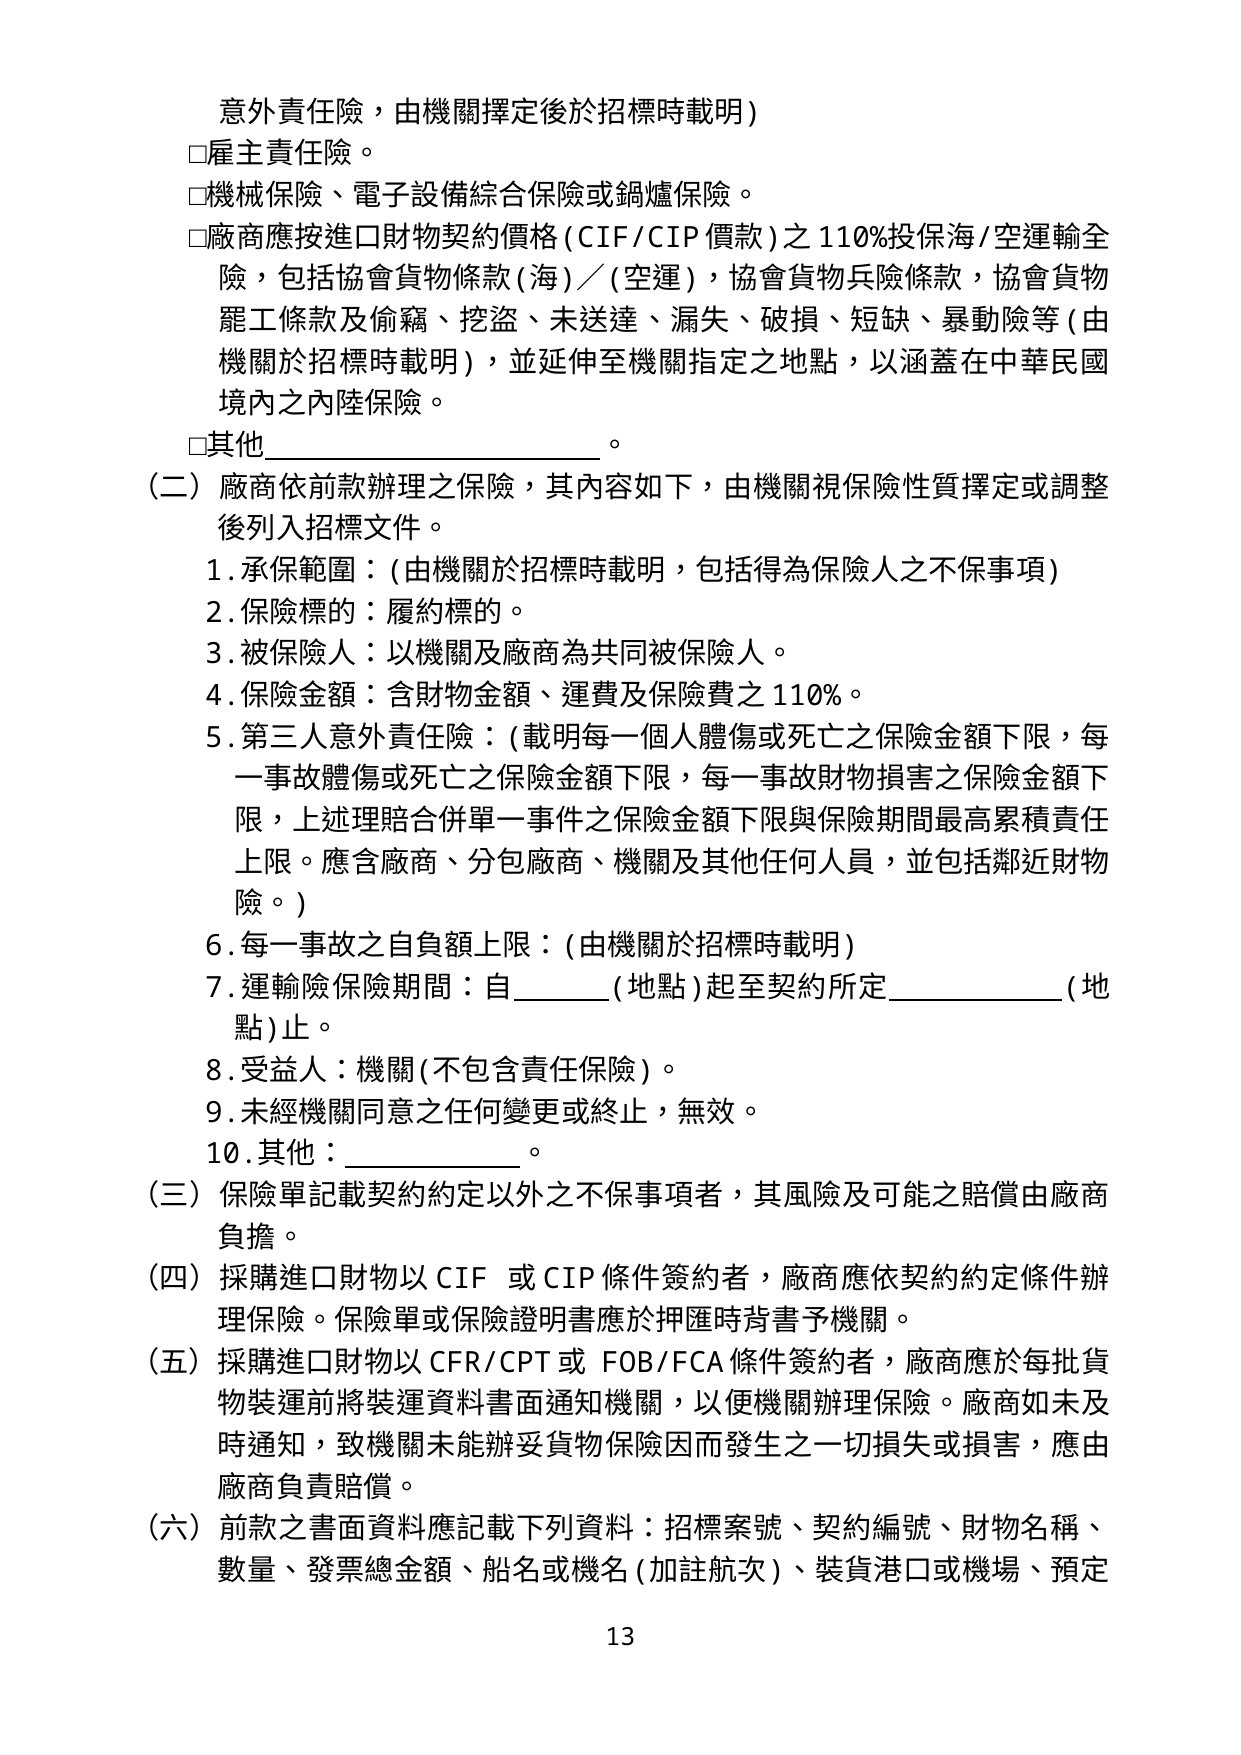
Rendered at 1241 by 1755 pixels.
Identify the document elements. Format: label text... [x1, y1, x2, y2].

text （三）保險單記載契約約定以外之不保事項者，其風險及可能之賠償由廠商負擔。 [130, 1172, 1110, 1255]
text 3.被保險人：以機關及廠商為共同被保險人。 [205, 630, 1110, 672]
text 7.運輸險保險期間：自 (地點)起至契約所定 (地點)止。 [205, 964, 1110, 1047]
text （二）廠商依前款辦理之保險，其內容如下，由機關視保險性質擇定或調整後列入招標文件。 [130, 464, 1110, 547]
text 意外責任險，由機關擇定後於招標時載明) [189, 89, 1110, 130]
text 4.保險金額：含財物金額、運費及保險費之110%。 [205, 672, 1110, 714]
text 2.保險標的：履約標的。 [205, 589, 1110, 630]
text □雇主責任險。 [189, 130, 1110, 172]
text （六）前款之書面資料應記載下列資料：招標案號、契約編號、財物名稱、數量、發票總金額、船名或機名(加註航次)、裝貨港口或機場、預定 [130, 1505, 1110, 1589]
text 6.每一事故之自負額上限：(由機關於招標時載明) [205, 922, 1110, 964]
text 10.其他： 。 [205, 1130, 1110, 1172]
text □廠商應按進口財物契約價格(CIF/CIP價款)之110%投保海/空運輸全險，包括協會貨物條款(海)／(空運)，協會貨物兵險條款，協會貨物罷工條款及偷竊、挖盜、未送達、漏失、破損、短缺、暴動險等(由機關於招標時載明)，並延伸至機關指定之地點，以涵蓋在中華民國境內之內陸保險。 [189, 214, 1110, 422]
text （四）採購進口財物以CIF 或CIP條件簽約者，廠商應依契約約定條件辦理保險。保險單或保險證明書應於押匯時背書予機關。 [130, 1255, 1110, 1339]
text （五）採購進口財物以CFR/CPT或 FOB/FCA條件簽約者，廠商應於每批貨物裝運前將裝運資料書面通知機關，以便機關辦理保險。廠商如未及時通知，致機關未能辦妥貨物保險因而發生之一切損失或損害，應由廠商負責賠償。 [130, 1339, 1110, 1505]
text 9.未經機關同意之任何變更或終止，無效。 [205, 1089, 1110, 1130]
text 8.受益人：機關(不包含責任保險)。 [205, 1047, 1110, 1089]
text 5.第三人意外責任險：(載明每一個人體傷或死亡之保險金額下限，每一事故體傷或死亡之保險金額下限，每一事故財物損害之保險金額下限，上述理賠合併單一事件之保險金額下限與保險期間最高累積責任上限。應含廠商、分包廠商、機關及其他任何人員，並包括鄰近財物險。) [205, 714, 1110, 922]
text □機械保險、電子設備綜合保險或鍋爐保險。 [189, 172, 1110, 214]
text □其他 。 [189, 422, 1110, 464]
text 1.承保範圍：(由機關於招標時載明，包括得為保險人之不保事項) [205, 547, 1110, 589]
